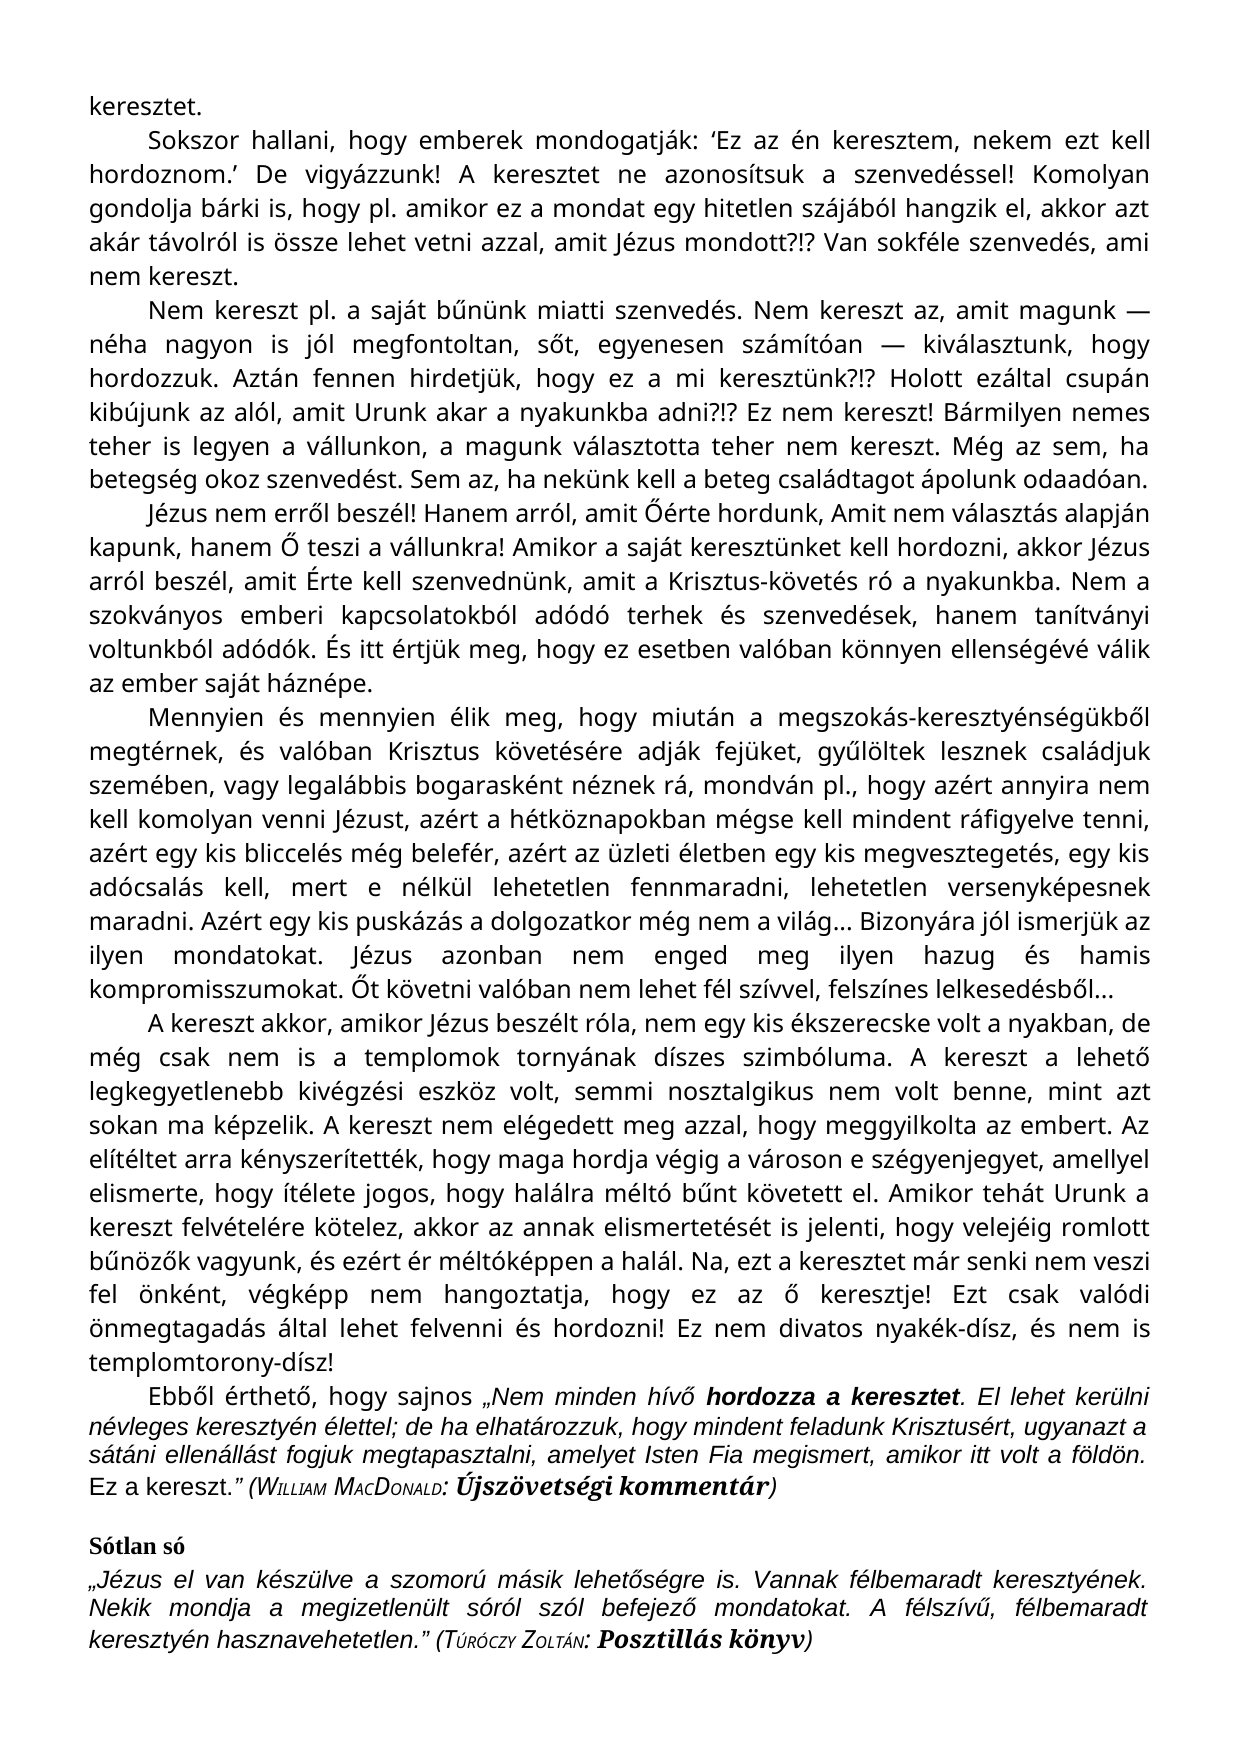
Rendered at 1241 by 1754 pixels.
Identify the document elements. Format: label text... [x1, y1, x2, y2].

text „Jézus el van készülve a szomorú másik lehetőségre is. Vannak félbemaradt keresztyének. Nekik mondja a megizetlenült sóról szól befejező mondatokat. A félszívű, félbemaradt keresztyén hasznavehetetlen.” (Túróczy Zoltán: Posztillás könyv) [88, 1566, 1152, 1656]
text Ebből érthető, hogy sajnos „Nem minden hívő hordozza a keresztet. El lehet kerülni névleges keresztyén élettel; de ha elhatározzuk, hogy mindent feladunk Krisztusért, ugyanazt a sátáni ellenállást fogjuk megtapasztalni, amelyet Isten Fia megismert, amikor itt volt a földön. Ez a kereszt.” (William MacDonald: Újszövetségi kommentár) [88, 1379, 1152, 1503]
text A kereszt akkor, amikor Jézus beszélt róla, nem egy kis ékszerecske volt a nyakban, de még csak nem is a templomok tornyának díszes szimbóluma. A kereszt a lehető legkegyetlenebb kivégzési eszköz volt, semmi nosztalgikus nem volt benne, mint azt sokan ma képzelik. A kereszt nem elégedett meg azzal, hogy meggyilkolta az embert. Az elítéltet arra kényszerítették, hogy maga hordja végig a városon e szégyenjegyet, amellyel elismerte, hogy ítélete jogos, hogy halálra méltó bűnt követett el. Amikor tehát Urunk a kereszt felvételére kötelez, akkor az annak elismertetését is jelenti, hogy velejéig romlott bűnözők vagyunk, és ezért ér méltóképpen a halál. Na, ezt a keresztet már senki nem veszi fel önként, végképp nem hangoztatja, hogy ez az ő keresztje! Ezt csak valódi önmegtagadás által lehet felvenni és hordozni! Ez nem divatos nyakék-dísz, és nem is templomtorony-dísz! [88, 1005, 1152, 1379]
subtitle Sótlan só [88, 1532, 1152, 1560]
text Mennyien és mennyien élik meg, hogy miután a megszokás-keresztyénségükből megtérnek, és valóban Krisztus követésére adják fejüket, gyűlöltek lesznek családjuk szemében, vagy legalábbis bogarasként néznek rá, mondván pl., hogy azért annyira nem kell komolyan venni Jézust, azért a hétköznapokban mégse kell mindent ráfigyelve tenni, azért egy kis bliccelés még belefér, azért az üzleti életben egy kis megvesztegetés, egy kis adócsalás kell, mert e nélkül lehetetlen fennmaradni, lehetetlen versenyképesnek maradni. Azért egy kis puskázás a dolgozatkor még nem a világ... Bizonyára jól ismerjük az ilyen mondatokat. Jézus azonban nem enged meg ilyen hazug és hamis kompromisszumokat. Őt követni valóban nem lehet fél szívvel, felszínes lelkesedésből... [88, 700, 1152, 1005]
text Jézus nem erről beszél! Hanem arról, amit Őérte hordunk, Amit nem választás alapján kapunk, hanem Ő teszi a vállunkra! Amikor a saját keresztünket kell hordozni, akkor Jézus arról beszél, amit Érte kell szenvednünk, amit a Krisztus-követés ró a nyakunkba. Nem a szokványos emberi kapcsolatokból adódó terhek és szenvedések, hanem tanítványi voltunkból adódók. És itt értjük meg, hogy ez esetben valóban könnyen ellenségévé válik az ember saját háznépe. [88, 496, 1152, 700]
text Nem kereszt pl. a saját bűnünk miatti szenvedés. Nem kereszt az, amit magunk — néha nagyon is jól megfontoltan, sőt, egyenesen számítóan — kiválasztunk, hogy hordozzuk. Aztán fennen hirdetjük, hogy ez a mi keresztünk?!? Holott ezáltal csupán kibújunk az alól, amit Urunk akar a nyakunkba adni?!? Ez nem kereszt! Bármilyen nemes teher is legyen a vállunkon, a magunk választotta teher nem kereszt. Még az sem, ha betegség okoz szenvedést. Sem az, ha nekünk kell a beteg családtagot ápolunk odaadóan. [88, 292, 1152, 496]
text Sokszor hallani, hogy emberek mondogatják: ‘Ez az én keresztem, nekem ezt kell hordoznom.’ De vigyázzunk! A keresztet ne azonosítsuk a szenvedéssel! Komolyan gondolja bárki is, hogy pl. amikor ez a mondat egy hitetlen szájából hangzik el, akkor azt akár távolról is össze lehet vetni azzal, amit Jézus mondott?!? Van sokféle szenvedés, ami nem kereszt. [88, 122, 1152, 292]
text keresztet. [88, 88, 1152, 122]
